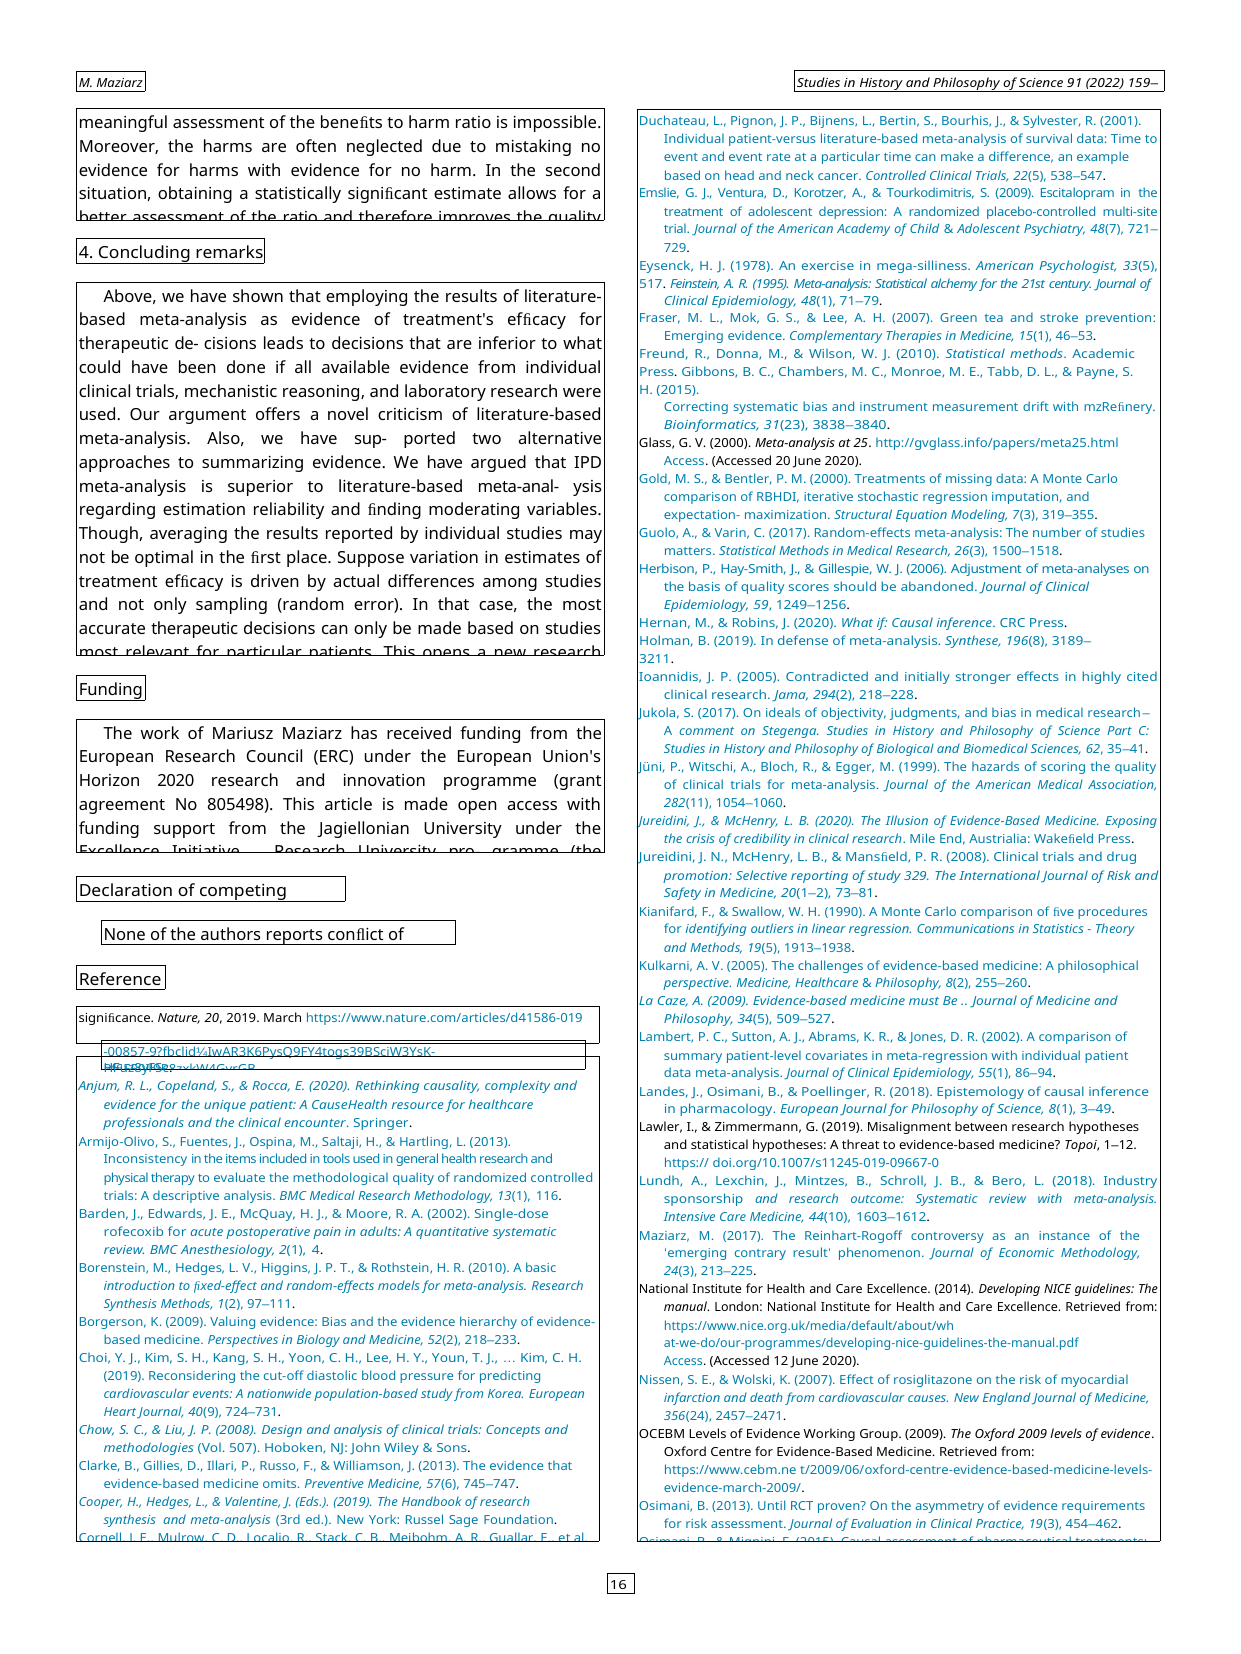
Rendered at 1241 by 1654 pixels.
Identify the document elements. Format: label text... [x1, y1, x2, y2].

picture [677, 348, 683, 358]
picture [935, 494, 941, 504]
picture [1033, 761, 1037, 771]
picture [1012, 366, 1016, 376]
picture [1115, 351, 1121, 358]
picture [497, 1137, 503, 1146]
picture [265, 1443, 273, 1452]
picture [353, 1175, 359, 1182]
picture [745, 1377, 751, 1384]
picture [878, 1377, 884, 1384]
picture [936, 1503, 944, 1510]
picture [971, 960, 977, 970]
picture [666, 1031, 670, 1041]
picture [209, 1153, 214, 1163]
picture [840, 296, 846, 305]
picture [758, 1464, 764, 1474]
picture [327, 1156, 333, 1163]
picture [1016, 546, 1028, 553]
picture [924, 1340, 930, 1350]
picture [194, 1535, 201, 1541]
picture [1052, 907, 1058, 916]
picture [1111, 154, 1115, 164]
picture [196, 1370, 202, 1380]
picture [861, 671, 867, 681]
picture [807, 313, 812, 321]
picture [1072, 401, 1077, 411]
picture [1062, 565, 1070, 573]
picture [705, 173, 711, 180]
picture [898, 1521, 904, 1528]
picture [669, 1521, 675, 1528]
picture [897, 1500, 902, 1510]
picture [805, 333, 815, 337]
picture [553, 1460, 557, 1470]
picture [1000, 546, 1006, 555]
picture [944, 926, 954, 930]
picture [944, 1233, 950, 1240]
picture [242, 1461, 247, 1470]
picture [263, 1481, 269, 1488]
picture [381, 1373, 387, 1380]
picture [913, 1323, 919, 1330]
picture [1045, 1377, 1051, 1384]
picture [824, 1014, 830, 1023]
picture [669, 926, 675, 933]
picture [537, 1319, 548, 1326]
text Ioannidis, J. P. (2005). Contradicted and initially stronger effects in highly cited clinical research. Jama, 294(2), 218–228. [639, 668, 1158, 703]
picture [963, 547, 969, 555]
picture [679, 1412, 685, 1420]
picture [1043, 209, 1049, 216]
picture [662, 563, 666, 573]
picture [876, 960, 880, 970]
picture [869, 209, 875, 216]
picture [357, 1081, 363, 1090]
picture [1099, 154, 1107, 161]
picture [721, 404, 727, 414]
picture [373, 1373, 379, 1380]
picture [862, 746, 868, 753]
picture [1145, 404, 1152, 414]
picture [162, 1445, 168, 1452]
picture [721, 1160, 727, 1167]
text meaningful assessment of the beneﬁts to harm ratio is impossible. Moreover, the harms are often neglected due to mistaking no evidence for harms with evidence for no harm. In the second situation, obtaining a statistically signiﬁcant estimate allows for a better assessment of the ratio and therefore improves the quality of a therapeutic decision. [78, 111, 602, 220]
picture [141, 1517, 148, 1524]
picture [798, 333, 804, 340]
picture [894, 190, 900, 197]
picture [222, 1209, 228, 1216]
picture [291, 1192, 297, 1200]
picture [716, 333, 722, 343]
picture [837, 943, 843, 952]
picture [396, 1156, 402, 1166]
picture [371, 1479, 378, 1488]
picture [1009, 618, 1015, 627]
picture [1080, 438, 1086, 447]
picture [438, 1175, 444, 1182]
picture [945, 1089, 949, 1099]
picture [891, 671, 897, 681]
picture [931, 852, 938, 861]
picture [1019, 133, 1023, 143]
text 166 [609, 1576, 634, 1593]
text Gold, M. S., & Bentler, P. M. (2000). Treatments of missing data: A Monte Carlo comparison of RBHDI, iterative stochastic regression imputation, and expectation- maximization. Structural Equation Modeling, 7(3), 319–355. [639, 470, 1159, 523]
picture [896, 1340, 902, 1347]
picture [1080, 510, 1086, 519]
picture [758, 118, 764, 125]
picture [664, 1067, 670, 1077]
picture [424, 1047, 431, 1056]
picture [521, 1353, 528, 1362]
picture [442, 1153, 447, 1163]
picture [649, 476, 655, 483]
picture [1018, 206, 1024, 216]
picture [787, 761, 791, 771]
picture [972, 1053, 978, 1060]
picture [335, 1049, 341, 1056]
picture [980, 707, 986, 717]
picture [780, 1375, 787, 1384]
picture [745, 1175, 749, 1185]
picture [1046, 474, 1053, 483]
text Correcting systematic bias and instrument measurement drift with mzReﬁnery. [664, 399, 1160, 415]
picture [757, 746, 765, 756]
picture [680, 1340, 686, 1347]
picture [747, 746, 753, 753]
picture [1001, 1374, 1006, 1384]
picture [1037, 909, 1043, 916]
picture [787, 226, 797, 230]
picture [160, 1355, 166, 1362]
picture [441, 1139, 447, 1149]
picture [704, 366, 708, 376]
text Kulkarni, A. V. (2005). The challenges of evidence-based medicine: A philosophical perspective. Medicine, Healthcare & Philosophy, 8(2), 255–260. [639, 957, 1159, 992]
picture [1024, 671, 1029, 681]
text Lundh, A., Lexchin, J., Mintzes, B., Schroll, J. B., & Bero, L. (2018). Industry sponsorship and research outcome: Systematic review with meta-analysis. Intensive Care Medicine, 44(10), 1603–1612. [639, 1172, 1158, 1226]
picture [812, 512, 818, 519]
picture [840, 1375, 846, 1382]
picture [243, 1425, 249, 1434]
picture [1149, 764, 1156, 774]
picture [658, 710, 664, 717]
text Anjum, R. L., Copeland, S., & Rocca, E. (2020). Rethinking causality, complexity and evidence for the unique patient: A CauseHealth resource for healthcare professionals and the clinical encounter. Springer. [78, 1077, 599, 1131]
picture [1150, 136, 1156, 143]
picture [664, 456, 670, 463]
picture [762, 600, 768, 609]
picture [774, 170, 780, 180]
picture [846, 1106, 852, 1113]
picture [569, 1353, 577, 1362]
picture [898, 980, 904, 987]
picture [1004, 151, 1008, 161]
picture [209, 1209, 213, 1220]
picture [672, 333, 680, 340]
picture [964, 1340, 970, 1347]
picture [236, 1389, 242, 1398]
picture [1043, 510, 1049, 519]
picture [731, 1089, 737, 1096]
picture [554, 1316, 560, 1326]
picture [710, 816, 717, 825]
picture [937, 1323, 943, 1330]
text Barden, J., Edwards, J. E., McQuay, H. J., & Moore, R. A. (2002). Single-dose rofecoxib for acute postoperative pain in adults: A quantitative systematic review. BMC Anesthesiology, 2(1), 4. [78, 1205, 599, 1258]
picture [899, 1377, 905, 1384]
picture [300, 1209, 306, 1218]
text Clinical Epidemiology, 48(1), 71–79. [664, 293, 1160, 308]
picture [511, 1156, 520, 1163]
picture [336, 1081, 342, 1090]
picture [733, 581, 737, 591]
picture [1108, 744, 1114, 753]
picture [806, 369, 812, 376]
picture [274, 1265, 280, 1275]
picture [212, 1497, 220, 1506]
picture [287, 1373, 293, 1380]
picture [1080, 1377, 1086, 1384]
text Fraser, M. L., Mok, G. S., & Lee, A. H. (2007). Green tea and stroke prevention: Emerging evidence. Complementary Therapies in Medicine, 15(1), 46–53. [639, 309, 1158, 344]
picture [812, 1053, 818, 1060]
picture [145, 1139, 153, 1146]
text Guolo, A., & Varin, C. (2017). Random-effects meta-analysis: The number of studies matters. Statistical Methods in Medical Research, 26(3), 1500–1518. [639, 524, 1159, 559]
picture [1025, 209, 1031, 216]
picture [851, 764, 857, 774]
picture [805, 960, 810, 970]
picture [803, 1158, 809, 1165]
text Hernan, M., & Robins, J. (2020). What if: Causal inference. CRC Press. Holman, B. (2019). In defense of meta-analysis. Synthese, 196(8), 3189–3211. [639, 614, 1099, 667]
picture [87, 1499, 93, 1506]
picture [396, 1353, 402, 1362]
picture [875, 710, 881, 717]
text Cooper, H., Hedges, L., & Valentine, J. (Eds.). (2019). The Handbook of research synthesis and meta-analysis (3rd ed.). New York: Russel Sage Foundation. [78, 1493, 580, 1528]
picture [507, 1460, 513, 1470]
picture [1009, 440, 1014, 450]
picture [334, 1156, 340, 1163]
text Borgerson, K. (2009). Valuing evidence: Bias and the evidence hierarchy of evidence- based medicine. Perspectives in Biology and Medicine, 52(2), 218–233. [78, 1313, 599, 1348]
picture [125, 1461, 132, 1470]
picture [247, 1047, 254, 1056]
picture [655, 279, 661, 288]
picture [526, 1262, 532, 1272]
picture [895, 1175, 899, 1185]
text Glass, G. V. (2000). Meta-analysis at 25. http://gvglass.info/papers/meta25.html Access. (Accessed 20 June 2020). [639, 434, 1159, 469]
picture [841, 618, 848, 625]
picture [729, 136, 734, 146]
picture [966, 581, 972, 591]
picture [319, 1337, 325, 1344]
picture [639, 618, 645, 627]
picture [754, 961, 760, 970]
picture [454, 1263, 461, 1272]
picture [131, 1047, 137, 1056]
picture [538, 1517, 544, 1524]
picture [664, 243, 670, 250]
picture [1091, 437, 1095, 447]
picture [695, 349, 702, 358]
picture [679, 512, 684, 522]
picture [337, 1373, 343, 1380]
picture [1099, 1233, 1105, 1240]
picture [657, 530, 663, 537]
text Chow, S. C., & Liu, J. P. (2008). Design and analysis of clinical trials: Concepts and methodologies (Vol. 507). Hoboken, NJ: John Wiley & Sons. [78, 1421, 599, 1456]
picture [445, 1015, 453, 1022]
picture [766, 1340, 772, 1350]
picture [946, 476, 954, 483]
picture [972, 761, 976, 771]
picture [691, 313, 698, 322]
picture [993, 1337, 999, 1347]
picture [934, 1106, 940, 1113]
picture [324, 1015, 328, 1025]
picture [972, 115, 977, 125]
picture [755, 1482, 760, 1492]
picture [791, 1070, 797, 1077]
picture [640, 367, 647, 376]
text Studies in History and Philosophy of Science 91 (2022) 159–167 [797, 74, 1164, 91]
picture [387, 1120, 393, 1130]
picture [248, 1299, 254, 1308]
picture [682, 1467, 686, 1477]
picture [849, 673, 859, 681]
picture [941, 154, 949, 161]
text National Institute for Health and Care Excellence. (2014). Developing NICE guidelines: The manual. London: National Institute for Health and Care Excellence. Retrieved from: https://www.nice.org.uk/media/default/about/wh [639, 1281, 1158, 1334]
picture [940, 834, 946, 841]
picture [1023, 1068, 1029, 1077]
picture [1128, 224, 1134, 231]
picture [460, 1316, 465, 1326]
picture [486, 1353, 490, 1364]
picture [316, 1534, 322, 1541]
picture [1009, 1089, 1015, 1099]
picture [772, 1231, 779, 1240]
picture [362, 1370, 368, 1380]
picture [721, 672, 728, 681]
picture [740, 979, 746, 987]
picture [972, 206, 978, 216]
picture [749, 491, 753, 501]
picture [533, 1281, 538, 1290]
picture [991, 978, 1004, 987]
picture [254, 1081, 260, 1090]
text Jukola, S. (2017). On ideals of objectivity, judgments, and bias in medical research–A comment on Stegenga. Studies in History and Philosophy of Science Part C: Studies in History and Philosophy of Biological and Biomedical Sciences, 62, 35–41. [639, 704, 1150, 757]
picture [727, 1323, 733, 1330]
picture [763, 209, 769, 216]
picture [864, 1032, 871, 1041]
text References [78, 967, 165, 989]
picture [1012, 1250, 1018, 1257]
picture [1081, 963, 1087, 970]
picture [880, 116, 887, 125]
picture [1111, 960, 1115, 970]
text Jureidini, J., & McHenry, L. B. (2020). The Illusion of Evidence-Based Medicine. Exposing the crisis of credibility in clinical research. Mile End, Austrialia: Wakeﬁeld Press. [639, 812, 1158, 848]
picture [1098, 224, 1104, 233]
picture [874, 173, 880, 180]
picture [151, 1317, 158, 1326]
picture [313, 1192, 319, 1200]
picture [813, 420, 819, 429]
picture [326, 1263, 331, 1272]
picture [865, 1467, 871, 1474]
picture [245, 1370, 249, 1380]
picture [987, 367, 994, 376]
picture [821, 710, 827, 717]
picture [802, 190, 808, 197]
picture [1014, 527, 1019, 537]
picture [758, 1340, 764, 1347]
picture [1027, 1250, 1033, 1257]
text HFuz8yF5c. [103, 1059, 599, 1076]
picture [716, 349, 724, 358]
picture [128, 1319, 134, 1326]
picture [255, 1047, 261, 1056]
picture [294, 1047, 300, 1056]
picture [894, 1230, 898, 1240]
picture [1103, 671, 1107, 681]
picture [1058, 963, 1062, 973]
picture [909, 581, 913, 591]
picture [318, 1172, 323, 1182]
text Above, we have shown that employing the results of literature-based meta-analysis as evidence of treatment's efﬁcacy for therapeutic de- cisions leads to decisions that are inferior to what could have been done if all available evidence from individual clinical trials, mechanistic reasoning, and laboratory research were used. Our argument offers a novel criticism of literature-based meta-analysis. Also, we have sup- ported two alternative approaches to summarizing evidence. We have argued that IPD meta-analysis is superior to literature-based meta-anal- ysis regarding estimation reliability and ﬁnding moderating variables. Though, averaging the results reported by individual studies may not be optimal in the ﬁrst place. Suppose variation in estimates of treatment efﬁcacy is driven by actual differences among studies and not only sampling (random error). In that case, the most accurate therapeutic decisions can only be made based on studies most relevant for particular patients. This opens a new research perspective on the problem of extrapolation, and mechanistic reasoning can play a role in under- standing the differences among outcomes reported by individual studies. [78, 284, 602, 655]
picture [731, 116, 736, 125]
picture [920, 871, 926, 880]
picture [768, 1411, 774, 1418]
picture [1076, 367, 1081, 376]
picture [771, 961, 778, 970]
picture [981, 1250, 987, 1257]
picture [905, 1320, 910, 1330]
picture [800, 816, 806, 824]
picture [1048, 816, 1055, 825]
picture [471, 1460, 475, 1470]
picture [792, 116, 797, 125]
picture [679, 1053, 687, 1060]
picture [1073, 746, 1080, 755]
picture [814, 190, 820, 197]
text Osimani, B. (2013). Until RCT proven? On the asymmetry of evidence requirements for risk assessment. Journal of Evaluation in Clinical Practice, 19(3), 454–462. [639, 1497, 1159, 1532]
picture [719, 1323, 725, 1330]
picture [260, 1083, 266, 1090]
text Maziarz, M. (2017). The Reinhart-Rogoff controversy as an instance of the ‘emerging contrary result’ phenomenon. Journal of Economic Methodology, 24(3), 213–225. [639, 1227, 1141, 1279]
text Declaration of competing interest [78, 879, 345, 901]
picture [967, 909, 973, 916]
picture [518, 1283, 525, 1290]
picture [311, 1081, 319, 1088]
picture [1023, 401, 1029, 411]
picture [1066, 1034, 1071, 1044]
picture [821, 420, 827, 429]
picture [188, 1208, 194, 1218]
picture [851, 1374, 855, 1384]
picture [879, 1158, 885, 1167]
picture [1095, 963, 1101, 970]
picture [931, 980, 939, 990]
picture [702, 528, 707, 536]
picture [190, 1193, 194, 1203]
picture [913, 834, 920, 843]
text La Caze, A. (2009). Evidence-based medicine must Be .. Journal of Medicine and Philosophy, 34(5), 509–527. [639, 992, 1159, 1028]
picture [772, 298, 778, 305]
picture [839, 1034, 847, 1041]
picture [879, 1032, 885, 1041]
picture [741, 1250, 747, 1257]
picture [915, 852, 920, 861]
picture [245, 1443, 251, 1452]
picture [797, 1395, 803, 1402]
text Osimani, B., & Mignini, F. (2015). Causal assessment of pharmaceutical treatments: Why standards of evidence should not be the same for beneﬁts and harms? Drug Safety, 38(1), 1–11. [639, 1533, 1159, 1541]
text Herbison, P., Hay-Smith, J., & Gillespie, W. J. (2006). Adjustment of meta-analyses on the basis of quality scores should be abandoned. Journal of Clinical Epidemiology, 59, 1249–1256. [639, 560, 1159, 613]
picture [741, 762, 747, 769]
picture [768, 779, 772, 789]
picture [691, 494, 695, 504]
picture [803, 762, 809, 771]
picture [698, 133, 704, 143]
picture [730, 209, 736, 216]
picture [757, 492, 764, 501]
text The work of Mariusz Maziarz has received funding from the European Research Council (ERC) under the European Union's Horizon 2020 research and innovation programme (grant agreement No 805498). This article is made open access with funding support from the Jagiellonian University under the Excellence Initiative – Research University pro- gramme (the Priority Research Area Heritage). [78, 721, 602, 852]
picture [437, 1015, 443, 1022]
text Borenstein, M., Hedges, L. V., Higgins, J. P. T., & Rothstein, H. R. (2010). A basic introduction to ﬁxed-effect and random-effects models for meta-analysis. Research Synthesis Methods, 1(2), 97–111. [78, 1259, 599, 1312]
picture [736, 1160, 742, 1167]
picture [794, 474, 801, 483]
picture [503, 1316, 507, 1326]
picture [472, 1353, 479, 1362]
picture [764, 909, 770, 916]
picture [713, 602, 719, 609]
picture [715, 1053, 722, 1063]
text M. Maziarz [78, 74, 145, 91]
picture [992, 707, 996, 717]
text Landes, J., Osimani, B., & Poellinger, R. (2018). Epistemology of causal inference in pharmacology. European Journal for Philosophy of Science, 8(1), 3–49. [639, 1083, 1159, 1118]
picture [1058, 510, 1071, 519]
picture [149, 1371, 156, 1380]
picture [951, 1070, 957, 1077]
picture [705, 728, 715, 732]
picture [521, 1153, 525, 1163]
picture [713, 873, 719, 880]
picture [874, 1087, 879, 1096]
picture [1136, 1196, 1144, 1201]
picture [372, 1391, 382, 1395]
picture [682, 1160, 686, 1170]
text Lambert, P. C., Sutton, A. J., Abrams, K. R., & Jones, D. R. (2002). A comparison of summary patient-level covariates in meta-regression with individual patient data meta-analysis. Journal of Clinical Epidemiology, 55(1), 86–94. [639, 1028, 1140, 1082]
picture [980, 440, 986, 447]
text Bioinformatics, 31(23), 3838–3840. [664, 416, 1160, 433]
picture [778, 854, 785, 861]
picture [1052, 636, 1058, 645]
picture [987, 209, 992, 219]
picture [700, 261, 708, 270]
picture [694, 1214, 701, 1221]
picture [1021, 1500, 1027, 1510]
picture [1041, 440, 1049, 447]
picture [789, 888, 795, 897]
picture [642, 1231, 649, 1240]
text (2019). Reconsidering the cut-off diastolic blood pressure for predicting cardiovascular events: A nationwide population-based study from Korea. European Heart Journal, 40(9), 724–731. [103, 1367, 599, 1420]
text Lawler, I., & Zimmermann, G. (2019). Misalignment between research hypotheses and statistical hypotheses: A threat to evidence-based medicine? Topoi, 1–12. https:// doi.org/10.1007/s11245-019-09667-0 [639, 1118, 1149, 1172]
text Jüni, P., Witschi, A., Bloch, R., & Egger, M. (1999). The hazards of scoring the quality of clinical trials for meta-analysis. Journal of the American Medical Association, 282(11), 1054–1060. [639, 758, 1158, 812]
picture [165, 1083, 171, 1090]
picture [782, 279, 786, 290]
picture [639, 564, 645, 573]
picture [304, 1461, 310, 1470]
picture [768, 1323, 774, 1330]
text Amrhein, V., Greenland, S., & McShane, B. (2019). Scientists rise up against statistical signiﬁcance. Nature, 20, 2019. March https://www.nature.com/articles/d41586-019 [78, 1009, 599, 1043]
picture [725, 170, 730, 180]
picture [125, 1283, 131, 1290]
picture [772, 782, 778, 789]
picture [1014, 636, 1020, 645]
picture [1051, 171, 1057, 180]
picture [151, 1425, 160, 1434]
picture [870, 1250, 876, 1257]
picture [1066, 960, 1070, 970]
picture [640, 349, 646, 358]
text Cornell, J. E., Mulrow, C. D., Localio, R., Stack, C. B., Meibohm, A. R., Guallar, E., et al. (2014). Random-effects meta-analysis of inconsistent effects: A time for change. [78, 1529, 599, 1541]
picture [131, 1371, 137, 1380]
picture [942, 116, 949, 125]
picture [1065, 334, 1077, 340]
picture [728, 816, 735, 825]
picture [882, 133, 888, 143]
picture [802, 1087, 809, 1096]
picture [987, 404, 995, 411]
picture [883, 762, 890, 771]
picture [1074, 1519, 1080, 1528]
picture [1068, 834, 1074, 843]
picture [869, 494, 875, 501]
picture [895, 226, 901, 233]
picture [934, 1176, 938, 1187]
picture [702, 564, 707, 573]
picture [1096, 348, 1102, 358]
picture [929, 440, 935, 450]
picture [1018, 909, 1024, 916]
picture [237, 1443, 243, 1452]
picture [757, 1034, 763, 1041]
text Clarke, B., Gillies, D., Illari, P., Russo, F., & Williamson, J. (2013). The evidence that evidence-based medicine omits. Preventive Medicine, 57(6), 745–747. [78, 1457, 580, 1492]
picture [686, 728, 692, 735]
picture [878, 527, 882, 537]
picture [679, 494, 687, 501]
picture [180, 1156, 187, 1166]
picture [342, 1081, 346, 1092]
picture [832, 1230, 836, 1240]
text Choi, Y. J., Kim, S. H., Kang, S. H., Yoon, C. H., Lee, H. Y., Youn, T. J., … Kim, C. H. [78, 1349, 599, 1366]
picture [1004, 1503, 1015, 1510]
picture [927, 1321, 935, 1330]
picture [884, 1467, 890, 1474]
text Eysenck, H. J. (1978). An exercise in mega-silliness. American Psychologist, 33(5), 517. Feinstein, A. R. (1995). Meta-analysis: Statistical alchemy for the 21st century. Journal of [639, 257, 1158, 292]
picture [164, 1299, 171, 1308]
picture [134, 1391, 140, 1398]
picture [549, 1013, 555, 1022]
picture [773, 188, 780, 195]
text Armijo-Olivo, S., Fuentes, J., Ospina, M., Saltaji, H., & Hartling, L. (2013). Inconsistency in the items included in tools used in general health research and physical therapy to evaluate the methodological quality of randomized controlled trials: A descriptive analysis. BMC Medical Research Methodology, 13(1), 116. [78, 1133, 597, 1204]
picture [576, 1013, 582, 1022]
picture [1096, 1034, 1102, 1041]
picture [996, 473, 1002, 483]
picture [1029, 618, 1034, 627]
picture [919, 710, 927, 717]
picture [1013, 510, 1019, 519]
picture [882, 907, 892, 916]
text None of the authors reports conﬂict of interests. [103, 922, 455, 944]
picture [1005, 728, 1011, 735]
picture [668, 530, 674, 537]
picture [196, 1047, 205, 1056]
picture [805, 1231, 812, 1240]
picture [1104, 440, 1112, 447]
picture [396, 1209, 403, 1218]
text Nissen, S. E., & Wolski, K. (2007). Effect of rosiglitazone on the risk of myocardial infarction and death from cardiovascular causes. New England Journal of Medicine, 356(24), 2457–2471. [639, 1371, 1159, 1424]
picture [709, 1338, 719, 1347]
picture [1033, 171, 1039, 180]
picture [260, 1461, 266, 1470]
picture [776, 563, 780, 573]
picture [805, 710, 811, 717]
picture [1040, 261, 1047, 267]
text at-we-do/our-programmes/developing-nice-guidelines-the-manual.pdf Access. (Accessed 12 June 2020). [664, 1334, 1119, 1369]
text 4. Concluding remarks [78, 241, 264, 263]
picture [921, 190, 927, 197]
text Duchateau, L., Pignon, J. P., Bijnens, L., Bertin, S., Bourhis, J., & Sylvester, R. (2001). Individual patient-versus literature-based meta-analysis of survival data: Time to event and event rate at a particular time can make a difference, an example based on head and neck cancer. Controlled Clinical Trials, 22(5), 538–547. [639, 112, 1159, 184]
text Emslie, G. J., Ventura, D., Korotzer, A., & Tourkodimitris, S. (2009). Escitalopram in the treatment of adolescent depression: A randomized placebo-controlled multi-site trial. Journal of the American Academy of Child & Adolescent Psychiatry, 48(7), 721–729. [639, 184, 1158, 256]
picture [486, 1156, 496, 1163]
picture [1081, 171, 1087, 180]
picture [711, 1053, 717, 1060]
picture [1103, 963, 1107, 973]
picture [654, 1034, 662, 1041]
picture [1137, 315, 1143, 322]
picture [434, 1479, 440, 1488]
picture [745, 330, 751, 340]
picture [781, 1230, 786, 1240]
picture [1055, 476, 1061, 483]
text Jureidini, J. N., McHenry, L. B., & Mansﬁeld, P. R. (2008). Clinical trials and drug promotion: Selective reporting of study 329. The International Journal of Risk and Safety in Medicine, 20(1–2), 73–81. [639, 848, 1159, 902]
picture [950, 118, 956, 125]
picture [928, 187, 934, 197]
picture [809, 296, 815, 305]
picture [366, 1316, 372, 1326]
picture [749, 617, 753, 627]
picture [721, 1340, 727, 1347]
picture [1041, 781, 1047, 789]
picture [914, 1034, 920, 1041]
picture [852, 1320, 858, 1330]
picture [784, 926, 793, 933]
picture [385, 1463, 391, 1470]
picture [1057, 315, 1063, 322]
picture [701, 1337, 707, 1347]
picture [976, 780, 982, 789]
picture [470, 1193, 476, 1200]
picture [951, 1176, 958, 1183]
picture [886, 188, 893, 197]
picture [678, 474, 685, 483]
picture [833, 1070, 839, 1077]
picture [947, 1320, 953, 1330]
picture [713, 1106, 719, 1113]
picture [321, 1081, 327, 1090]
picture [1068, 209, 1074, 216]
text Kianifard, F., & Swallow, W. H. (1990). A Monte Carlo comparison of ﬁve procedures for identifying outliers in linear regression. Communications in Statistics - Theory and Methods, 19(5), 1913–1938. [639, 903, 1159, 956]
text Funding [78, 678, 145, 700]
picture [777, 474, 782, 483]
picture [673, 404, 679, 411]
picture [226, 1497, 232, 1506]
picture [717, 261, 721, 272]
picture [851, 893, 865, 897]
picture [846, 530, 852, 537]
picture [946, 978, 952, 987]
text -00857-9?fbclid¼IwAR3K6PysQ9FY4togs39BSciW3YsK-Pf6EE0Il9R8zxkW4GvrGB [103, 1043, 585, 1056]
picture [1141, 404, 1147, 411]
picture [1049, 1104, 1055, 1113]
picture [696, 1070, 704, 1077]
picture [972, 494, 978, 501]
picture [1013, 873, 1019, 880]
picture [484, 1515, 490, 1524]
picture [988, 1503, 994, 1510]
picture [1006, 816, 1012, 824]
picture [912, 1104, 919, 1110]
picture [854, 474, 861, 483]
picture [163, 1478, 167, 1488]
picture [747, 170, 753, 180]
picture [876, 437, 880, 447]
picture [664, 726, 670, 733]
picture [674, 281, 683, 288]
picture [886, 1233, 892, 1240]
picture [141, 1191, 147, 1198]
picture [1036, 1086, 1040, 1096]
picture [710, 1323, 716, 1330]
picture [757, 672, 763, 681]
picture [521, 1319, 527, 1326]
picture [400, 1137, 405, 1146]
picture [239, 1081, 245, 1090]
picture [862, 1231, 869, 1240]
picture [640, 261, 646, 268]
text Freund, R., Donna, M., & Wilson, W. J. (2010). Statistical methods. Academic Press. Gibbons, B. C., Chambers, M. C., Monroe, M. E., Tabb, D. L., & Payne, S. H. (2015). [639, 345, 1134, 398]
picture [867, 963, 873, 970]
picture [742, 315, 748, 322]
picture [315, 1283, 321, 1290]
picture [951, 1032, 959, 1041]
picture [857, 1176, 864, 1183]
picture [773, 764, 779, 771]
picture [479, 1479, 492, 1488]
picture [282, 1265, 288, 1275]
picture [1086, 315, 1091, 325]
picture [926, 728, 934, 738]
picture [176, 1263, 181, 1272]
picture [390, 1533, 400, 1541]
picture [729, 154, 740, 161]
picture [749, 1160, 755, 1170]
picture [741, 494, 747, 501]
picture [466, 1391, 472, 1398]
picture [490, 1463, 501, 1470]
picture [949, 909, 955, 916]
picture [664, 782, 670, 789]
picture [830, 746, 836, 753]
picture [471, 1533, 477, 1541]
text OCEBM Levels of Evidence Working Group. (2009). The Oxford 2009 levels of evidence. Oxford Centre for Evidence-Based Medicine. Retrieved from: https://www.cebm.ne t/2009/06/oxford-centre-evidence-based-medicine-levels-evidence-march-2009/. [639, 1425, 1155, 1496]
picture [969, 367, 975, 376]
picture [845, 1089, 851, 1099]
picture [847, 1247, 852, 1257]
picture [928, 1503, 935, 1513]
picture [1045, 1034, 1051, 1041]
picture [995, 926, 1001, 933]
picture [753, 1212, 760, 1221]
picture [699, 403, 708, 411]
picture [640, 385, 648, 394]
picture [640, 636, 648, 645]
picture [417, 1138, 425, 1146]
picture [1111, 818, 1118, 825]
picture [1115, 1034, 1121, 1041]
picture [975, 746, 981, 753]
picture [1076, 190, 1082, 197]
picture [763, 512, 769, 519]
picture [893, 909, 899, 916]
picture [1098, 1394, 1104, 1402]
picture [822, 762, 827, 770]
picture [299, 1370, 303, 1380]
